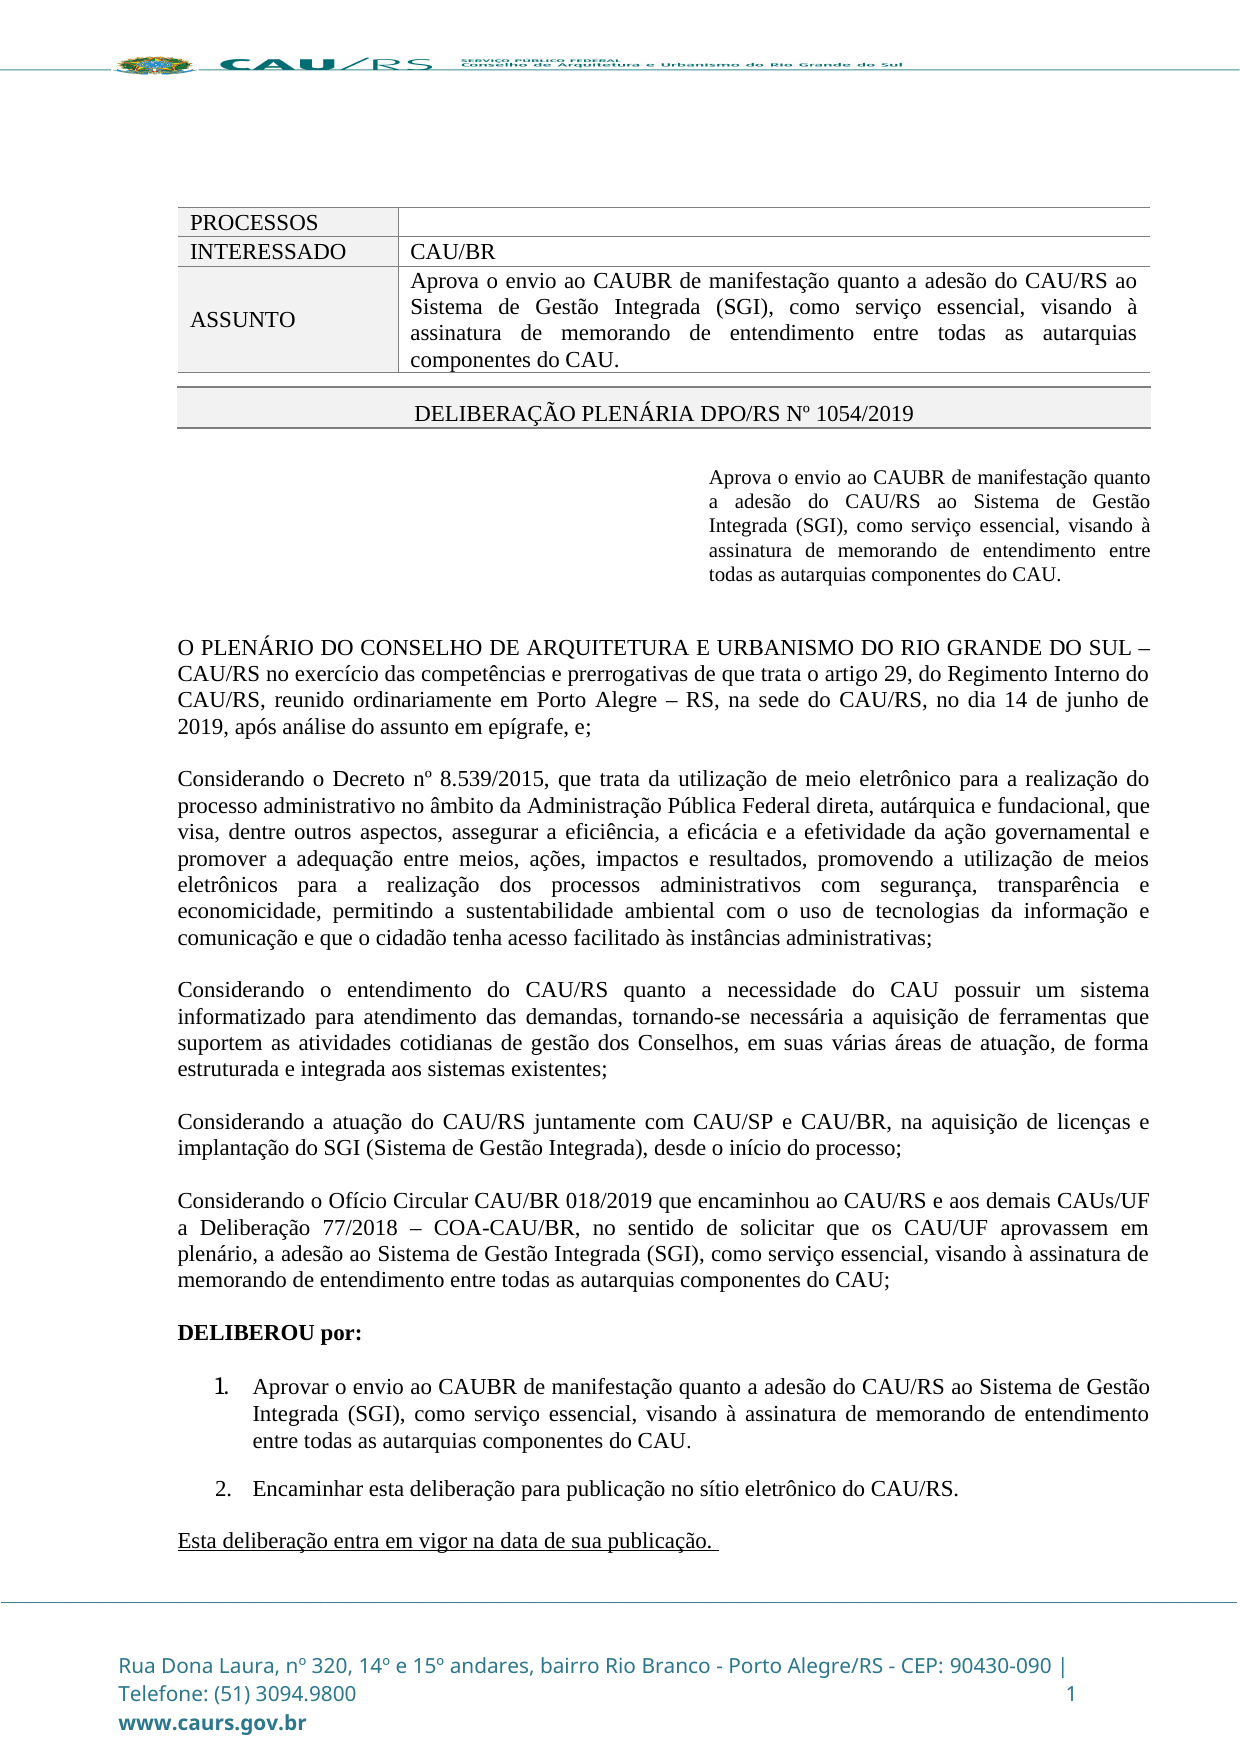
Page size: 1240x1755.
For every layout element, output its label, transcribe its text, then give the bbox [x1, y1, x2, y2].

text Considerando o entendimento do CAU/RS quanto a necessidade do CAU possuir um sistema informatizado para atendimento das demandas, tornando-se necessária a aquisição de ferramentas que suportem as atividades cotidianas de gestão dos Conselhos, em suas várias áreas de atuação, de forma estruturada e integrada aos sistemas existentes; [177, 976, 1151, 1082]
table_cell INTERESSADO [178, 237, 398, 266]
list Aprovar o envio ao CAUBR de manifestação quanto a adesão do CAU/RS ao Sistema de Gestão Integrada (SGI), como serviço essencial, visando à assinatura de memorando de entendimento entre todas as autarquias componentes do CAU. [215, 1372, 1151, 1453]
text Considerando a atuação do CAU/RS juntamente com CAU/SP e CAU/BR, na aquisição de licenças e implantação do SGI (Sistema de Gestão Integrada), desde o início do processo; [177, 1108, 1151, 1161]
table_cell CAU/BR [399, 237, 1150, 266]
text DELIBEROU por: [177, 1319, 1151, 1345]
table_cell Aprova o envio ao CAUBR de manifestação quanto a adesão do CAU/RS ao Sistema de Gestão Integrada (SGI), como serviço essencial, visando à assinatura de memorando de entendimento entre todas as autarquias componentes do CAU. [399, 267, 1150, 372]
text O PLENÁRIO DO CONSELHO DE ARQUITETURA E URBANISMO DO RIO GRANDE DO SUL – CAU/RS no exercício das competências e prerrogativas de que trata o artigo 29, do Regimento Interno do CAU/RS, reunido ordinariamente em Porto Alegre – RS, na sede do CAU/RS, no dia 14 de junho de 2019, após análise do assunto em epígrafe, e; [177, 634, 1151, 739]
table_header PROCESSOS [178, 208, 398, 236]
list Encaminhar esta deliberação para publicação no sítio eletrônico do CAU/RS. [215, 1475, 1151, 1501]
text Aprova o envio ao CAUBR de manifestação quanto a adesão do CAU/RS ao Sistema de Gestão Integrada (SGI), como serviço essencial, visando à assinatura de memorando de entendimento entre todas as autarquias componentes do CAU. [709, 465, 1151, 586]
text Considerando o Decreto nº 8.539/2015, que trata da utilização de meio eletrônico para a realização do processo administrativo no âmbito da Administração Pública Federal direta, autárquica e fundacional, que visa, dentre outros aspectos, assegurar a eficiência, a eficácia e a efetividade da ação governamental e promover a adequação entre meios, ações, impactos e resultados, promovendo a utilização de meios eletrônicos para a realização dos processos administrativos com segurança, transparência e economicidade, permitindo a sustentabilidade ambiental com o uso de tecnologias da informação e comunicação e que o cidadão tenha acesso facilitado às instâncias administrativas; [177, 766, 1151, 950]
text DELIBERAÇÃO PLENÁRIA DPO/RS Nº 1054/2019 [177, 388, 1151, 427]
text Considerando o Ofício Circular CAU/BR 018/2019 que encaminhou ao CAU/RS e aos demais CAUs/UF a Deliberação 77/2018 – COA-CAU/BR, no sentido de solicitar que os CAU/UF aprovassem em plenário, a adesão ao Sistema de Gestão Integrada (SGI), como serviço essencial, visando à assinatura de memorando de entendimento entre todas as autarquias componentes do CAU; [177, 1187, 1151, 1293]
table_cell ASSUNTO [178, 267, 398, 372]
text Esta deliberação entra em vigor na data de sua publicação. [177, 1527, 1151, 1554]
table_header [399, 208, 1150, 236]
